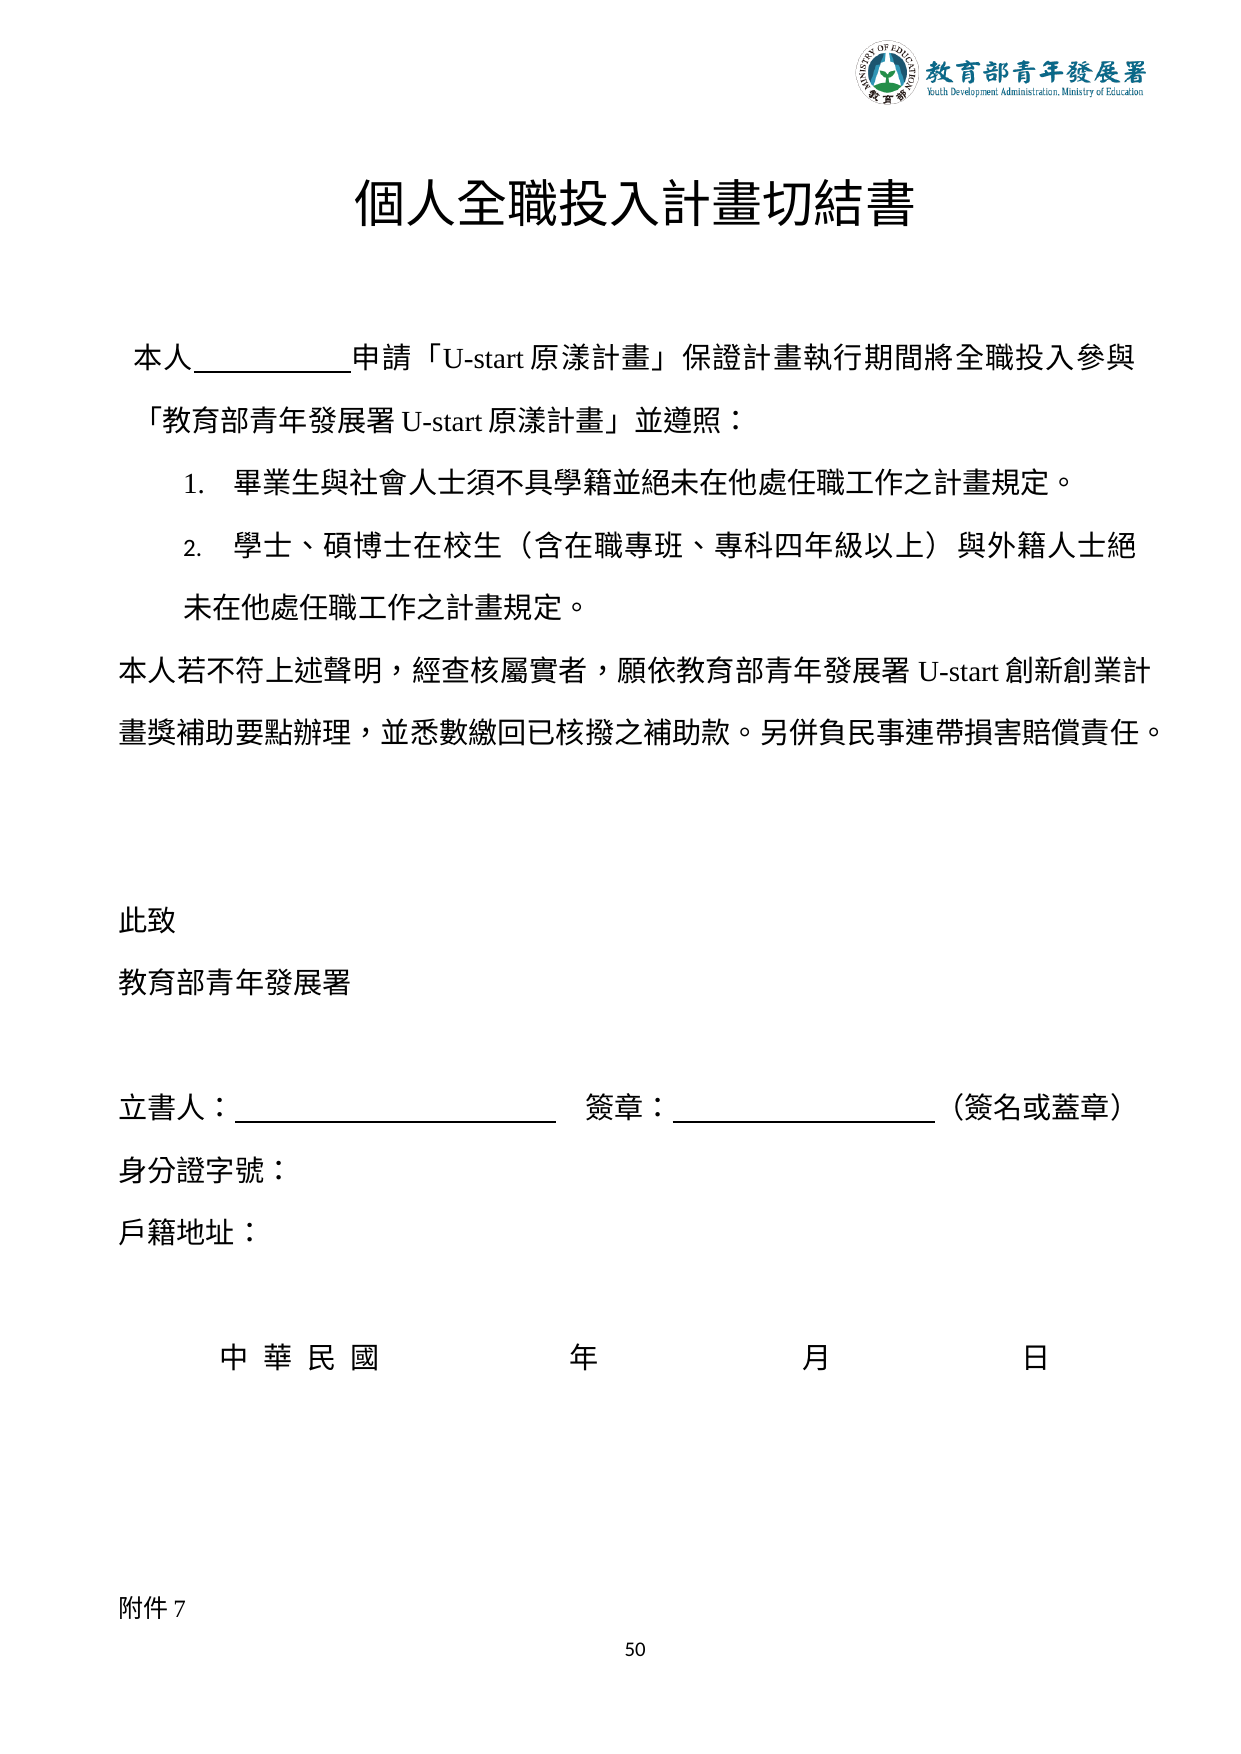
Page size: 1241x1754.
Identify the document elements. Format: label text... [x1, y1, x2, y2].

text 立書人： 簽章： （簽名或蓋章） [118, 1064, 1152, 1127]
list 畢業生與社會人士須不具學籍並絕未在他處任職工作之計畫規定。 [183, 439, 1137, 502]
text 教育部青年發展署 [118, 939, 1152, 1002]
text 身分證字號： [118, 1127, 1152, 1189]
text 本人若不符上述聲明，經查核屬實者，願依教育部青年發展署U-start創新創業計畫獎補助要點辦理，並悉數繳回已核撥之補助款。另併負民事連帶損害賠償責任。 [118, 627, 1152, 752]
text 中 華 民 國 年 月 日 [118, 1314, 1152, 1377]
text 個人全職投入計畫切結書 [118, 127, 1152, 252]
list 學士、碩博士在校生（含在職專班、專科四年級以上）與外籍人士絕未在他處任職工作之計畫規定。 [183, 502, 1137, 627]
text 戶籍地址： [118, 1189, 1152, 1252]
text 此致 [118, 877, 1152, 939]
text 本人 申請「U-start原漾計畫」保證計畫執行期間將全職投入參與「教育部青年發展署U-start原漾計畫」並遵照： [133, 314, 1137, 439]
text 附件7 [118, 1564, 1152, 1627]
